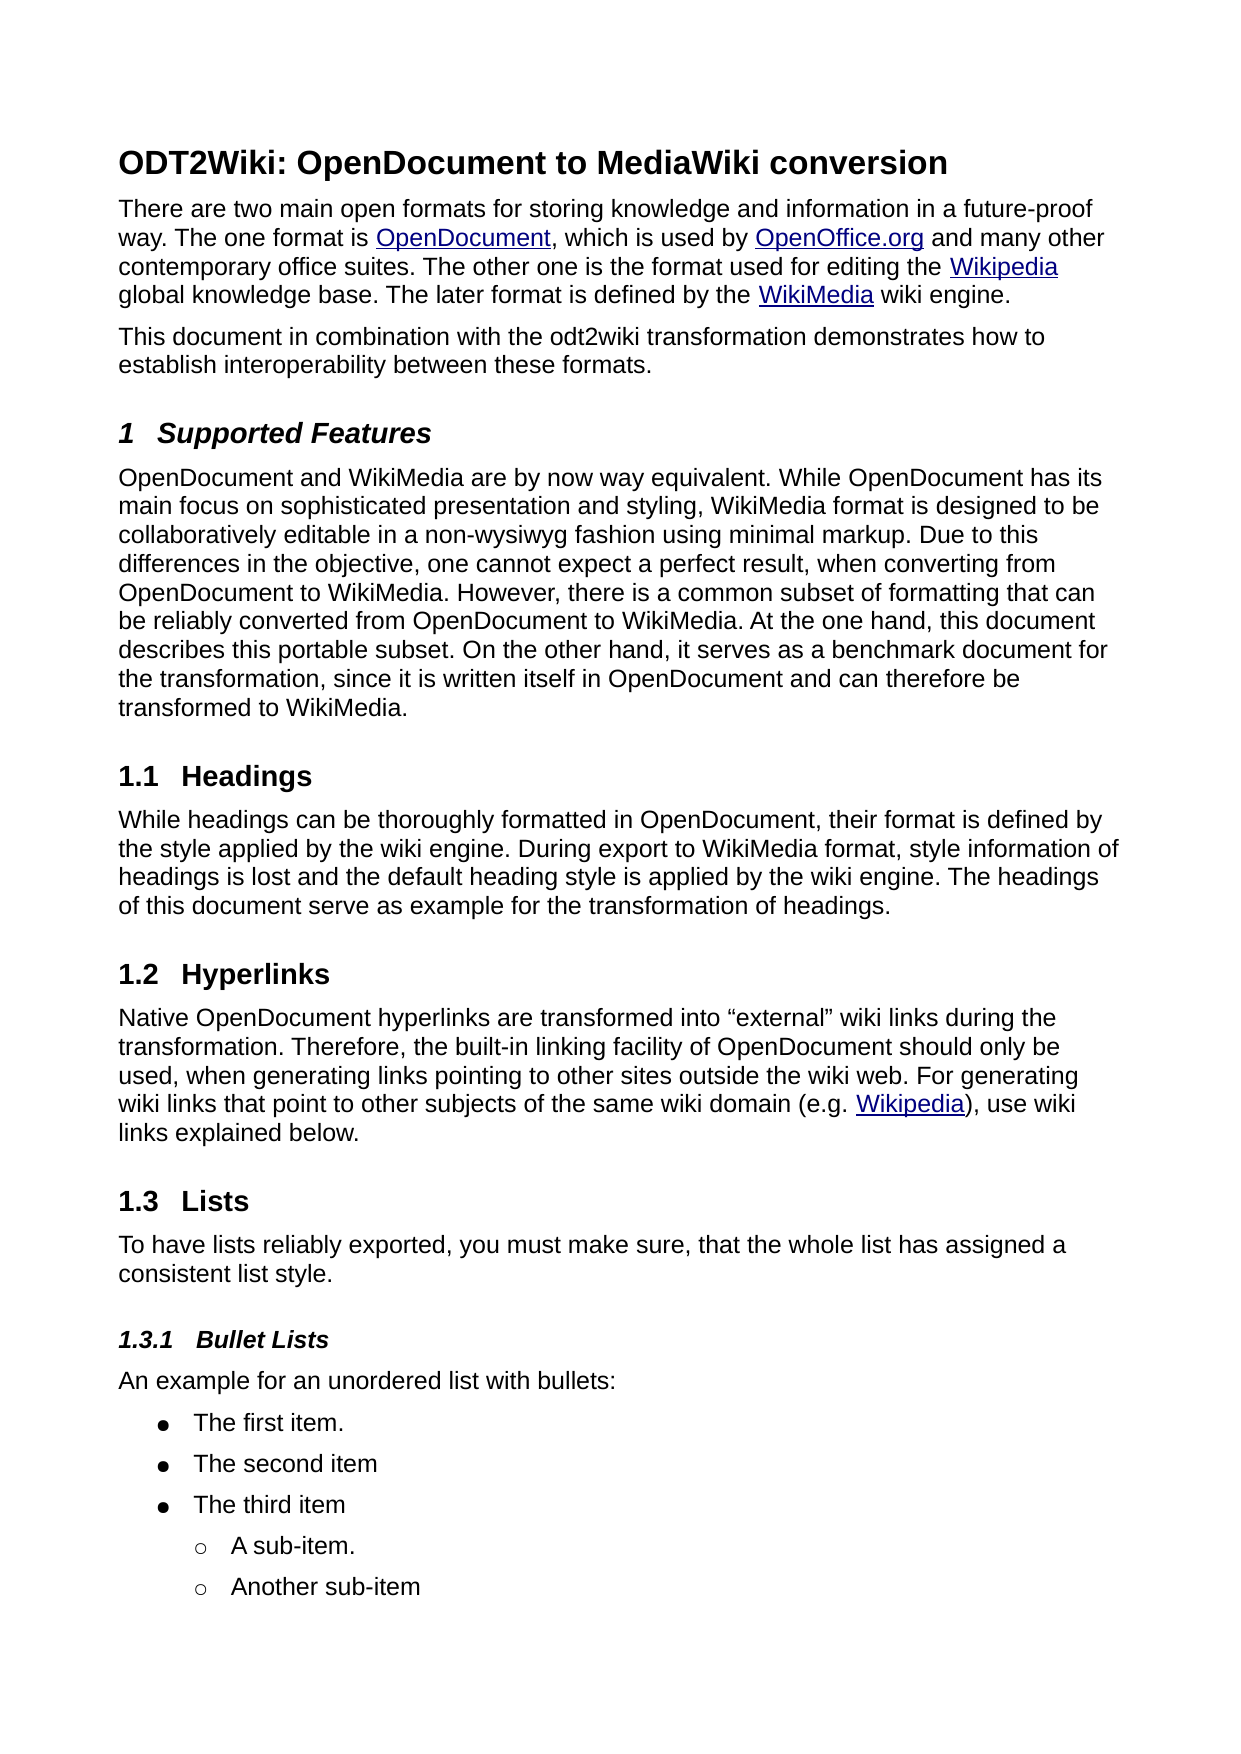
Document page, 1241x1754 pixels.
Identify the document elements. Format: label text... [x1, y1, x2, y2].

subtitle Supported Features [118, 417, 1122, 450]
text An example for an unordered list with bullets: [118, 1366, 1122, 1395]
subtitle ODT2Wiki: OpenDocument to MediaWiki conversion [118, 143, 1122, 182]
subtitle Bullet Lists [118, 1325, 1122, 1354]
text OpenDocument and WikiMedia are by now way equivalent. While OpenDocument has its main focus on sophisticated presentation and styling, WikiMedia format is designed to be collaboratively editable in a non-wysiwyg fashion using minimal markup. Due to this differences in the objective, one cannot expect a perfect result, when converting from OpenDocument to WikiMedia. However, there is a common subset of formatting that can be reliably converted from OpenDocument to WikiMedia. At the one hand, this document describes this portable subset. On the other hand, it serves as a benchmark document for the transformation, since it is written itself in OpenDocument and can therefore be transformed to WikiMedia. [118, 463, 1122, 721]
subtitle Hyperlinks [118, 957, 1122, 991]
text There are two main open formats for storing knowledge and information in a future-proof way. The one format is OpenDocument, which is used by OpenOffice.org and many other contemporary office suites. The other one is the format used for editing the Wikipedia global knowledge base. The later format is defined by the WikiMedia wiki engine. [118, 194, 1122, 309]
list Another sub-item [193, 1572, 1122, 1601]
text This document in combination with the odt2wiki transformation demonstrates how to establish interoperability between these formats. [118, 322, 1122, 379]
list The third item [156, 1490, 1122, 1518]
subtitle Headings [118, 759, 1122, 792]
text Native OpenDocument hyperlinks are transformed into “external” wiki links during the transformation. Therefore, the built-in linking facility of OpenDocument should only be used, when generating links pointing to other sites outside the wiki web. For generating wiki links that point to other subjects of the same wiki domain (e.g. Wikipedia), use wiki links explained below. [118, 1003, 1122, 1147]
list A sub-item. [193, 1531, 1122, 1560]
list The first item. [156, 1407, 1122, 1436]
list The second item [156, 1449, 1122, 1477]
text To have lists reliably exported, you must make sure, that the whole list has assigned a consistent list style. [118, 1230, 1122, 1288]
text While headings can be thoroughly formatted in OpenDocument, their format is defined by the style applied by the wiki engine. During export to WikiMedia format, style information of headings is lost and the default heading style is applied by the wiki engine. The headings of this document serve as example for the transformation of headings. [118, 805, 1122, 920]
subtitle Lists [118, 1184, 1122, 1218]
